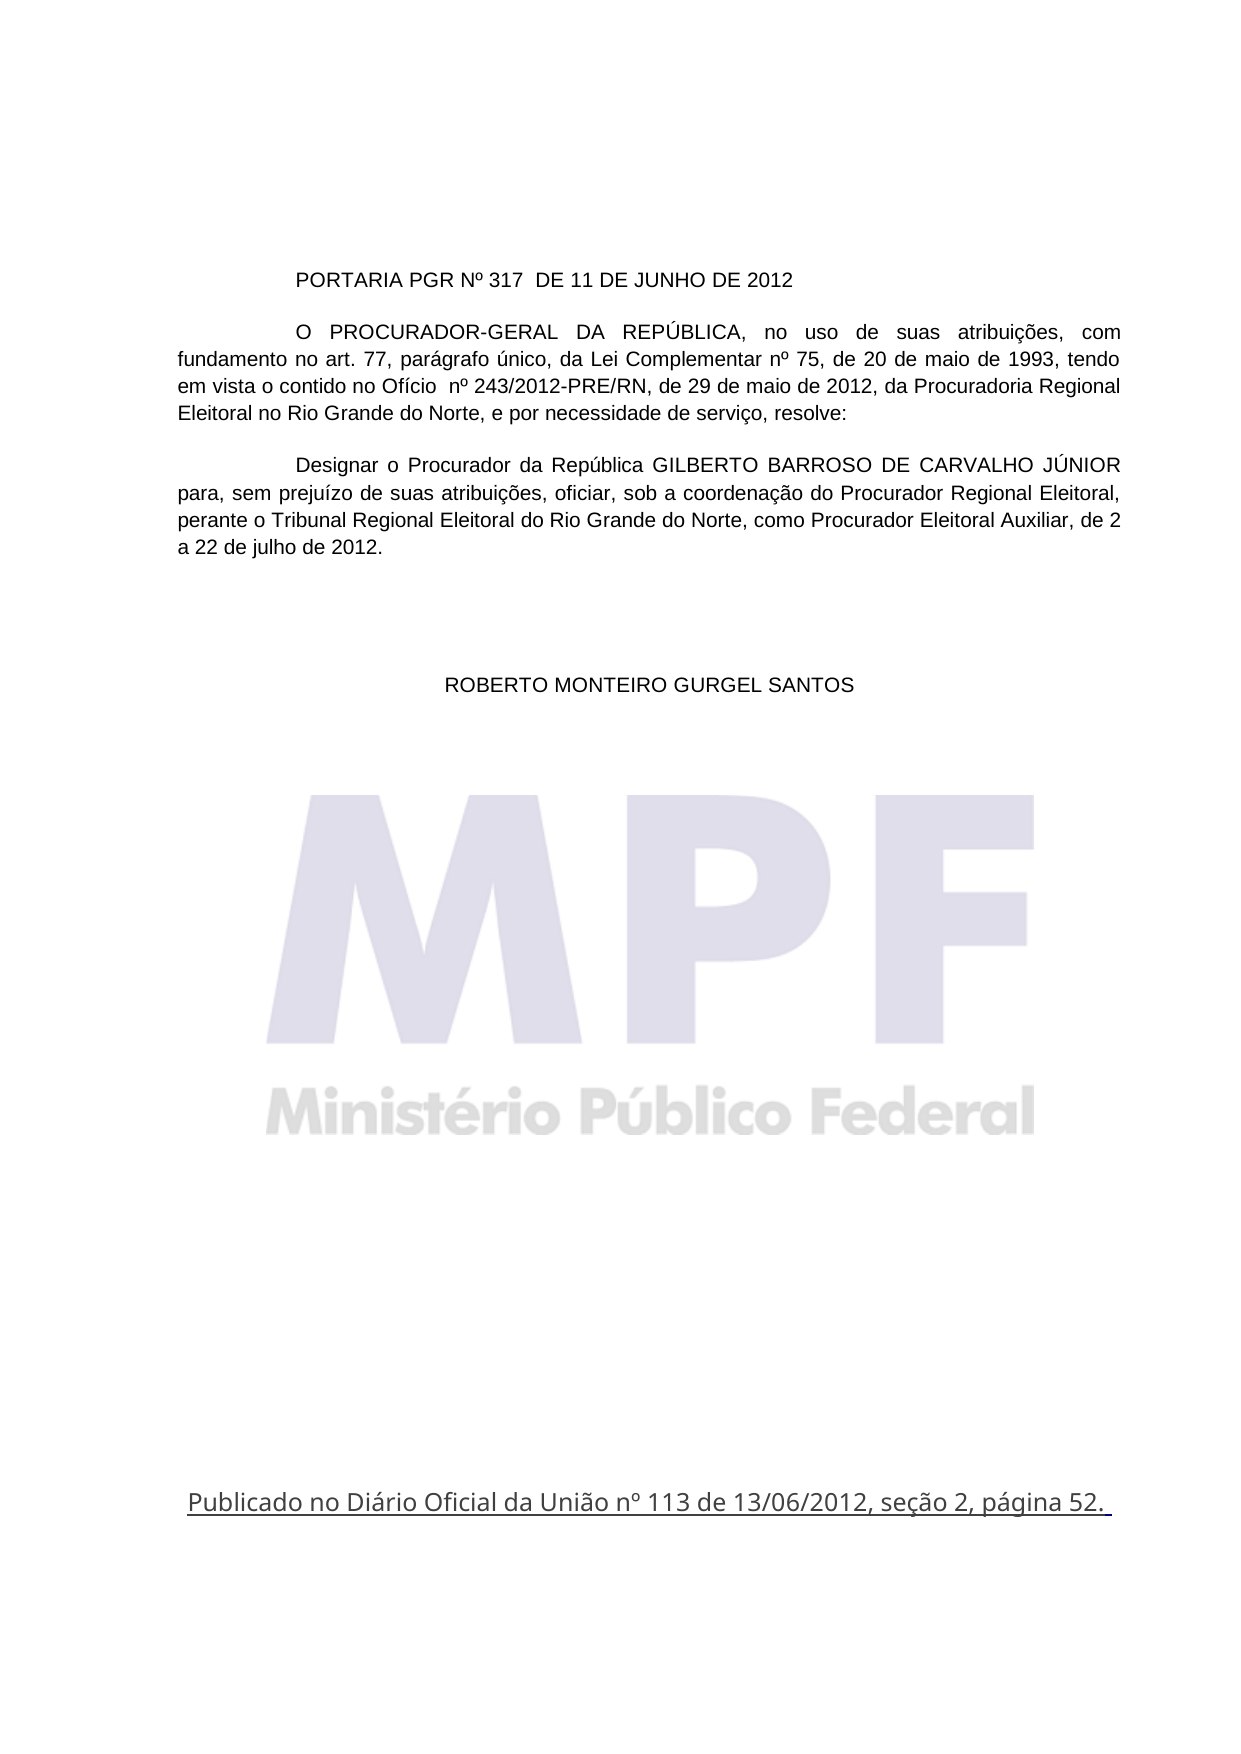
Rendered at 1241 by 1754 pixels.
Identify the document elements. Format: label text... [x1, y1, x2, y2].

text PORTARIA PGR Nº 317 DE 11 DE JUNHO DE 2012 [177, 266, 1122, 293]
picture [266, 795, 1034, 1136]
text Publicado no Diário Oficial da União nº 113 de 13/06/2012, seção 2, página 52. [177, 1485, 1122, 1519]
text ROBERTO MONTEIRO GURGEL SANTOS [177, 673, 1122, 697]
text Designar o Procurador da República GILBERTO BARROSO DE CARVALHO JÚNIOR para, sem prejuízo de suas atribuições, oficiar, sob a coordenação do Procurador Regional Eleitoral, perante o Tribunal Regional Eleitoral do Rio Grande do Norte, como Procurador Eleitoral Auxiliar, de 2 a 22 de julho de 2012. [177, 451, 1122, 559]
text O PROCURADOR-GERAL DA REPÚBLICA, no uso de suas atribuições, com fundamento no art. 77, parágrafo único, da Lei Complementar nº 75, de 20 de maio de 1993, tendo em vista o contido no Ofício nº 243/2012-PRE/RN, de 29 de maio de 2012, da Procuradoria Regional Eleitoral no Rio Grande do Norte, e por necessidade de serviço, resolve: [177, 318, 1122, 426]
